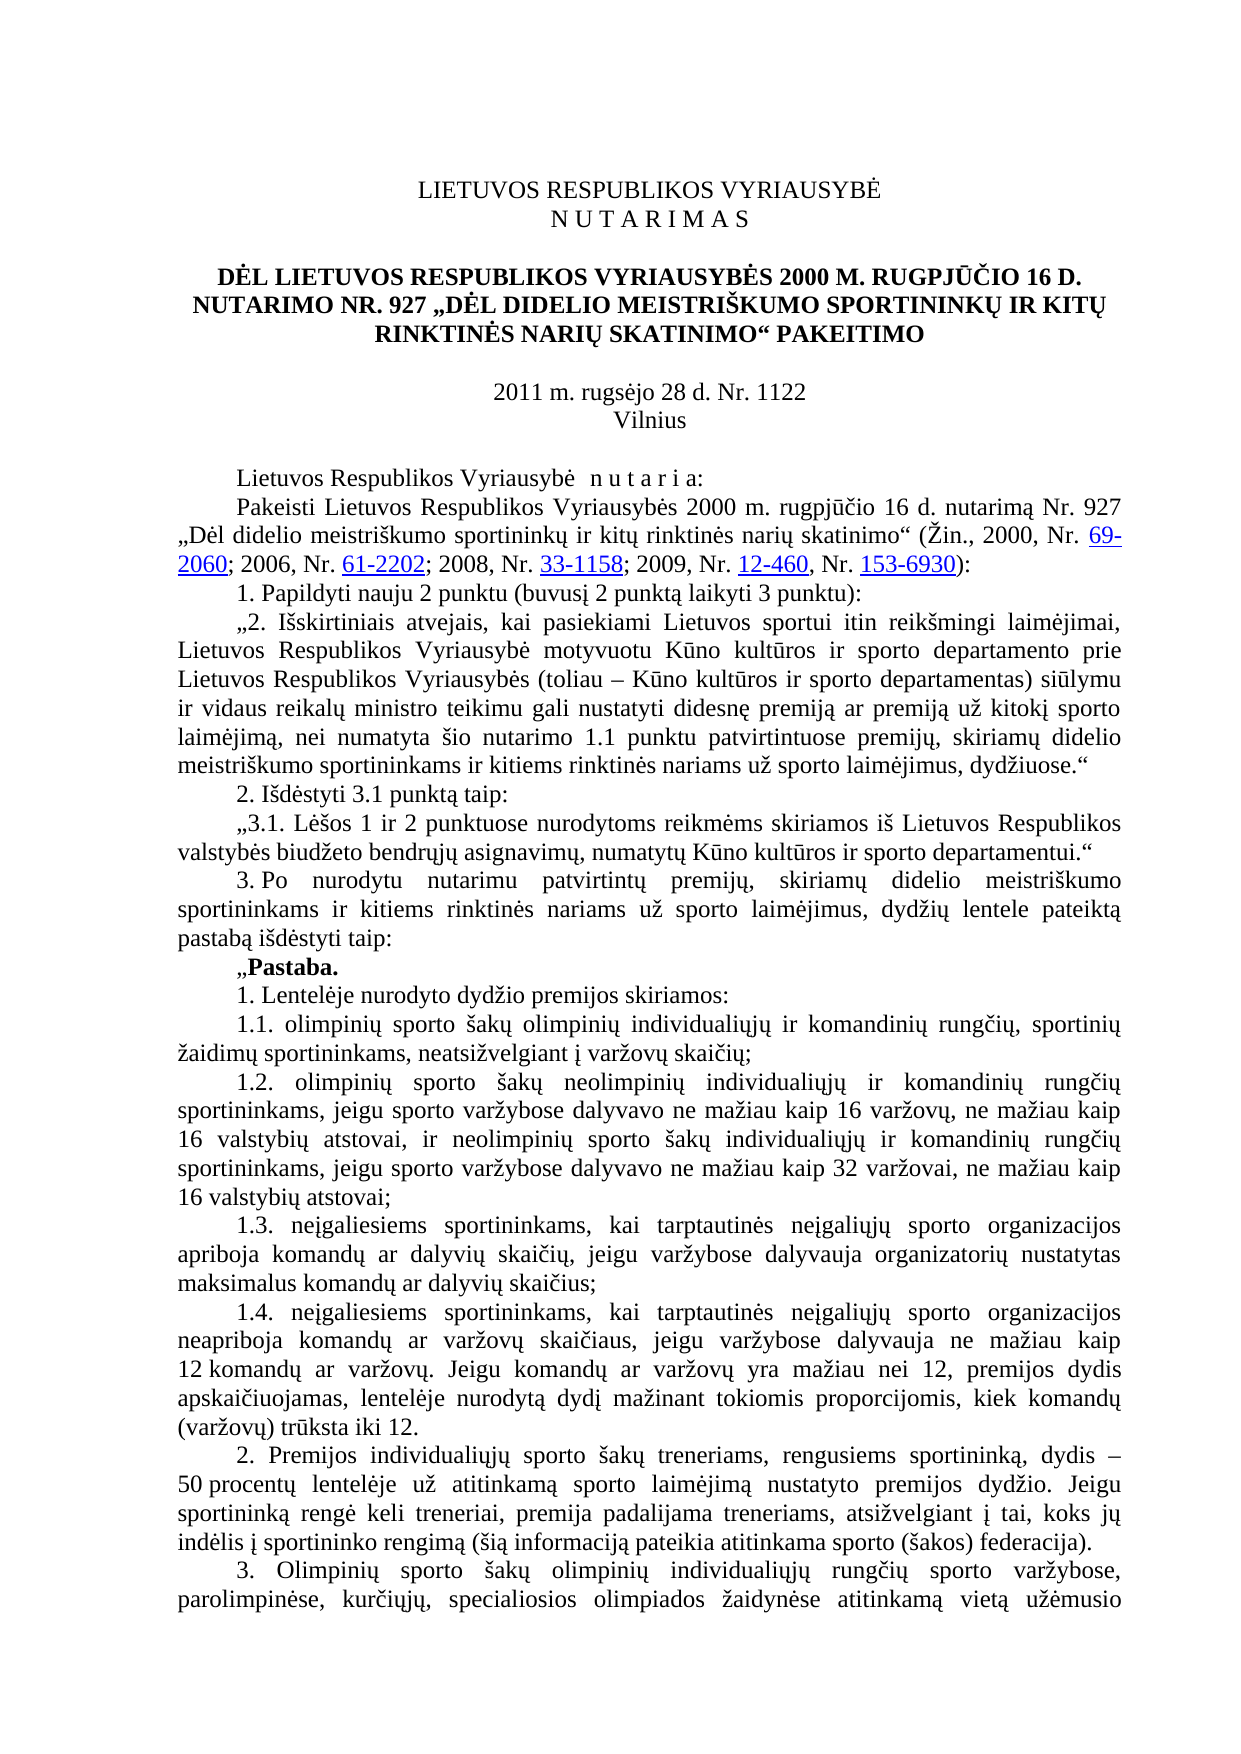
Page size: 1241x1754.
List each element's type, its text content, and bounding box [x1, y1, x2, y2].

text Lietuvos Respublikos Vyriausybė nutaria: [177, 463, 1122, 492]
text 2011 m. rugsėjo 28 d. Nr. 1122 [177, 377, 1122, 406]
text 1.4. neįgaliesiems sportininkams, kai tarptautinės neįgaliųjų sporto organizacijos neapriboja komandų ar varžovų skaičiaus, jeigu varžybose dalyvauja ne mažiau kaip 12 komandų ar varžovų. Jeigu komandų ar varžovų yra mažiau nei 12, premijos dydis apskaičiuojamas, lentelėje nurodytą dydį mažinant tokiomis proporcijomis, kiek komandų (varžovų) trūksta iki 12. [177, 1297, 1122, 1441]
text „3.1. Lėšos 1 ir 2 punktuose nurodytoms reikmėms skiriamos iš Lietuvos Respublikos valstybės biudžeto bendrųjų asignavimų, numatytų Kūno kultūros ir sporto departamentui.“ [177, 808, 1122, 866]
text 1.2. olimpinių sporto šakų neolimpinių individualiųjų ir komandinių rungčių sportininkams, jeigu sporto varžybose dalyvavo ne mažiau kaip 16 varžovų, ne mažiau kaip 16 valstybių atstovai, ir neolimpinių sporto šakų individualiųjų ir komandinių rungčių sportininkams, jeigu sporto varžybose dalyvavo ne mažiau kaip 32 varžovai, ne mažiau kaip 16 valstybių atstovai; [177, 1067, 1122, 1211]
text 1. Papildyti nauju 2 punktu (buvusį 2 punktą laikyti 3 punktu): [177, 578, 1122, 607]
text 3. Olimpinių sporto šakų olimpinių individualiųjų rungčių sporto varžybose, parolimpinėse, kurčiųjų, specialiosios olimpiados žaidynėse atitinkamą vietą užėmusio [177, 1556, 1122, 1613]
text DĖL LIETUVOS RESPUBLIKOS VYRIAUSYBĖS 2000 M. RUGPJŪČIO 16 D. NUTARIMO NR. 927 „DĖL DIDELIO MEISTRIŠKUMO SPORTININKŲ IR KITŲ RINKTINĖS NARIŲ SKATINIMO“ PAKEITIMO [177, 262, 1122, 348]
text Vilnius [177, 406, 1122, 434]
text „2. Išskirtiniais atvejais, kai pasiekiami Lietuvos sportui itin reikšmingi laimėjimai, Lietuvos Respublikos Vyriausybė motyvuotu Kūno kultūros ir sporto departamento prie Lietuvos Respublikos Vyriausybės (toliau – Kūno kultūros ir sporto departamentas) siūlymu ir vidaus reikalų ministro teikimu gali nustatyti didesnę premiją ar premiją už kitokį sporto laimėjimą, nei numatyta šio nutarimo 1.1 punktu patvirtintuose premijų, skiriamų didelio meistriškumo sportininkams ir kitiems rinktinės nariams už sporto laimėjimus, dydžiuose.“ [177, 607, 1122, 779]
text 2. Išdėstyti 3.1 punktą taip: [177, 779, 1122, 808]
text 1.1. olimpinių sporto šakų olimpinių individualiųjų ir komandinių rungčių, sportinių žaidimų sportininkams, neatsižvelgiant į varžovų skaičių; [177, 1009, 1122, 1067]
text Lietuvos Respublikos Vyriausybė [177, 176, 1122, 204]
text 3. Po nurodytu nutarimu patvirtintų premijų, skiriamų didelio meistriškumo sportininkams ir kitiems rinktinės nariams už sporto laimėjimus, dydžių lentele pateiktą pastabą išdėstyti taip: [177, 866, 1122, 952]
text 2. Premijos individualiųjų sporto šakų treneriams, rengusiems sportininką, dydis – 50 procentų lentelėje už atitinkamą sporto laimėjimą nustatyto premijos dydžio. Jeigu sportininką rengė keli treneriai, premija padalijama treneriams, atsižvelgiant į tai, koks jų indėlis į sportininko rengimą (šią informaciją pateikia atitinkama sporto (šakos) federacija). [177, 1441, 1122, 1556]
text NUTARIMAS [177, 204, 1122, 233]
text „Pastaba. [177, 952, 1122, 981]
text Pakeisti Lietuvos Respublikos Vyriausybės 2000 m. rugpjūčio 16 d. nutarimą Nr. 927 „Dėl didelio meistriškumo sportininkų ir kitų rinktinės narių skatinimo“ (Žin., 2000, Nr. 69-2060; 2006, Nr. 61-2202; 2008, Nr. 33-1158; 2009, Nr. 12-460, Nr. 153-6930): [177, 492, 1122, 578]
text 1.3. neįgaliesiems sportininkams, kai tarptautinės neįgaliųjų sporto organizacijos apriboja komandų ar dalyvių skaičių, jeigu varžybose dalyvauja organizatorių nustatytas maksimalus komandų ar dalyvių skaičius; [177, 1211, 1122, 1297]
text 1. Lentelėje nurodyto dydžio premijos skiriamos: [177, 981, 1122, 1009]
